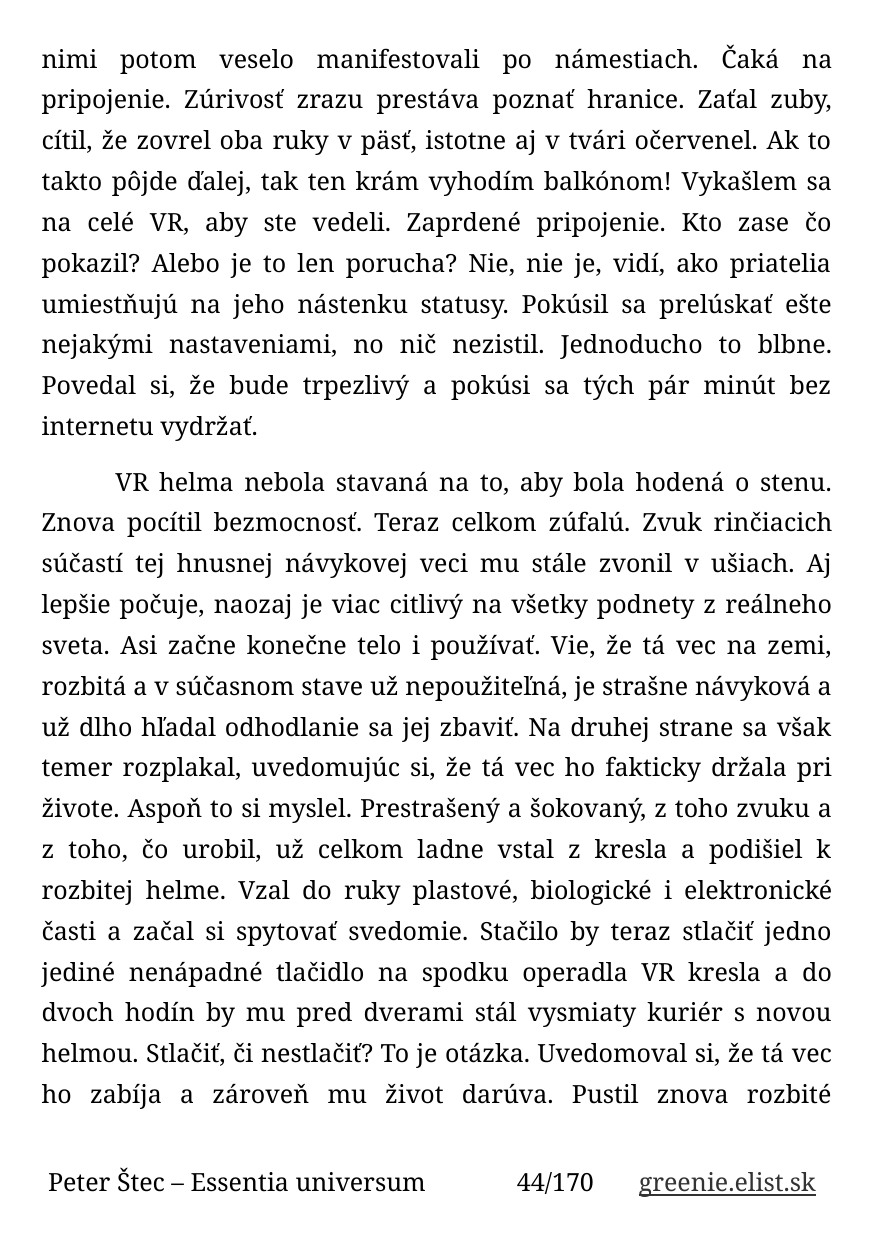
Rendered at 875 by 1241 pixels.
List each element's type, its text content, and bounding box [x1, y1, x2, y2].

text VR helma nebola stavaná na to, aby bola hodená o stenu. Znova pocítil bezmocnosť. Teraz celkom zúfalú. Zvuk rinčiacich súčastí tej hnusnej návykovej veci mu stále zvonil v ušiach. Aj lepšie počuje, naozaj je viac citlivý na všetky podnety z reálneho sveta. Asi začne konečne telo i používať. Vie, že tá vec na zemi, rozbitá a v súčasnom stave už nepoužiteľná, je strašne návyková a už dlho hľadal odhodlanie sa jej zbaviť. Na druhej strane sa však temer rozplakal, uvedomujúc si, že tá vec ho fakticky držala pri živote. Aspoň to si myslel. Prestrašený a šokovaný, z toho zvuku a z toho, čo urobil, už celkom ladne vstal z kresla a podišiel k rozbitej helme. Vzal do ruky plastové, biologické i elektronické časti a začal si spytovať svedomie. Stačilo by teraz stlačiť jedno jediné nenápadné tlačidlo na spodku operadla VR kresla a do dvoch hodín by mu pred dverami stál vysmiaty kuriér s novou helmou. Stlačiť, či nestlačiť? To je otázka. Uvedomoval si, že tá vec ho zabíja a zároveň mu život darúva. Pustil znova rozbité [41, 464, 833, 1111]
text nimi potom veselo manifestovali po námestiach. Čaká na pripojenie. Zúrivosť zrazu prestáva poznať hranice. Zaťal zuby, cítil, že zovrel oba ruky v päsť, istotne aj v tvári očervenel. Ak to takto pôjde ďalej, tak ten krám vyhodím balkónom! Vykašlem sa na celé VR, aby ste vedeli. Zaprdené pripojenie. Kto zase čo pokazil? Alebo je to len porucha? Nie, nie je, vidí, ako priatelia umiestňujú na jeho nástenku statusy. Pokúsil sa prelúskať ešte nejakými nastaveniami, no nič nezistil. Jednoducho to blbne. Povedal si, že bude trpezlivý a pokúsi sa tých pár minút bez internetu vydržať. [41, 41, 833, 443]
